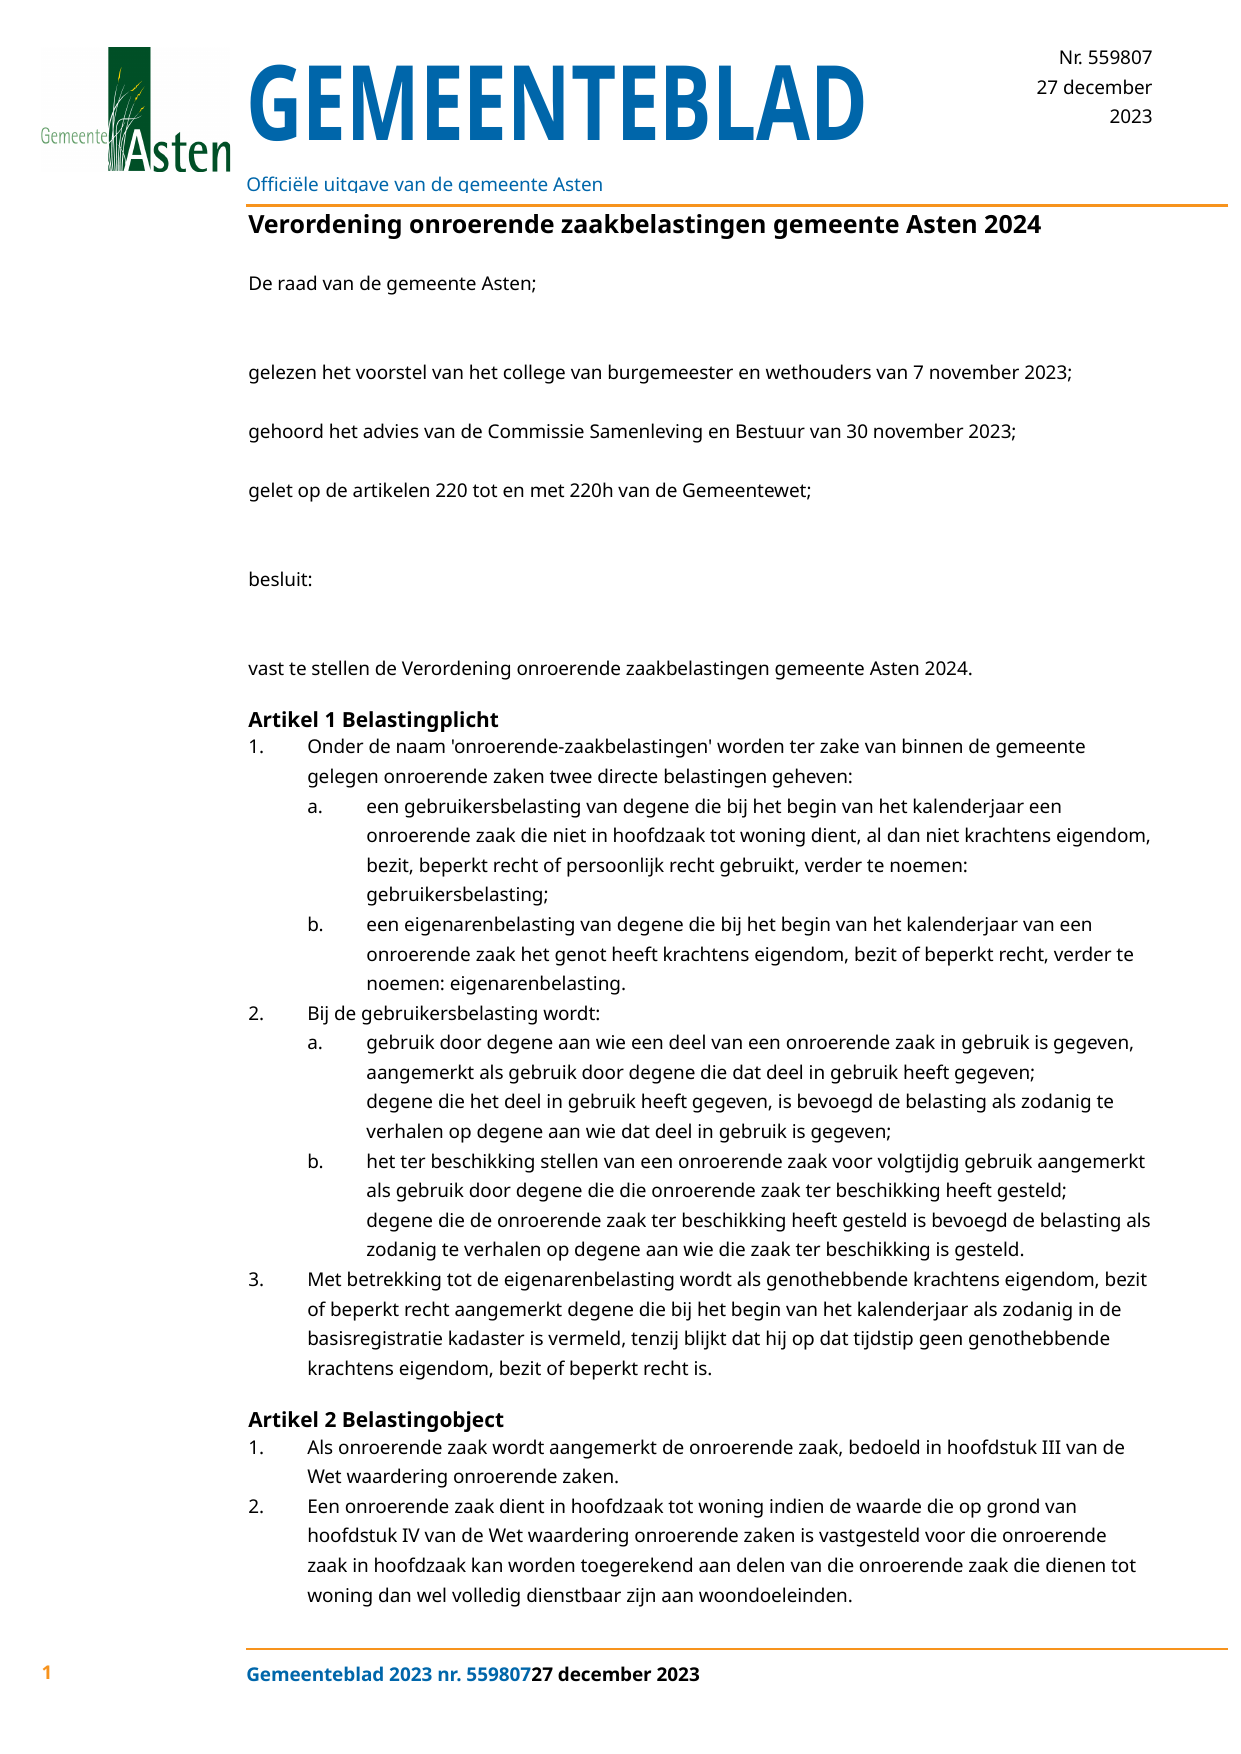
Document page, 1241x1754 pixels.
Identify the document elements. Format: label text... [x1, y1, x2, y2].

text gehoord het advies van de Commissie Samenleving en Bestuur van 30 november 2023; [248, 418, 1152, 444]
text besluit: [248, 566, 1152, 592]
list Een onroerende zaak dient in hoofdzaak tot woning indien de waarde die op grond van hoofdstuk IV van de Wet waardering onroerende zaken is vastgesteld voor die onroerende zaak in hoofdzaak kan worden toegerekend aan delen van die onroerende zaak die dienen tot woning dan wel volledig dienstbaar zijn aan woondoeleinden. [248, 1493, 1152, 1607]
text gelet op de artikelen 220 tot en met 220h van de Gemeentewet; [248, 477, 1152, 503]
picture [41, 47, 231, 172]
list Onder de naam 'onroerende-zaakbelastingen' worden ter zake van binnen de gemeente gelegen onroerende zaken twee directe belastingen geheven: [248, 734, 1152, 789]
list een gebruikersbelasting van degene die bij het begin van het kalenderjaar een onroerende zaak die niet in hoofdzaak tot woning dient, al dan niet krachtens eigendom, bezit, beperkt recht of persoonlijk recht gebruikt, verder te noemen: gebruikersbelasting; [307, 793, 1152, 907]
list degene die het deel in gebruik heeft gegeven, is bevoegd de belasting als zodanig te verhalen op degene aan wie dat deel in gebruik is gegeven; [307, 1089, 1152, 1144]
list degene die de onroerende zaak ter beschikking heeft gesteld is bevoegd de belasting als zodanig te verhalen op degene aan wie die zaak ter beschikking is gesteld. [307, 1207, 1152, 1262]
list een eigenarenbelasting van degene die bij het begin van het kalenderjaar van een onroerende zaak het genot heeft krachtens eigendom, bezit of beperkt recht, verder te noemen: eigenarenbelasting. [307, 911, 1152, 996]
text Artikel 1 Belastingplicht [248, 705, 1152, 734]
text Artikel 2 Belastingobject [248, 1405, 1152, 1434]
list Met betrekking tot de eigenarenbelasting wordt als genothebbende krachtens eigendom, bezit of beperkt recht aangemerkt degene die bij het begin van het kalenderjaar als zodanig in de basisregistratie kadaster is vermeld, tenzij blijkt dat hij op dat tijdstip geen genothebbende krachtens eigendom, bezit of beperkt recht is. [248, 1266, 1152, 1381]
text gelezen het voorstel van het college van burgemeester en wethouders van 7 november 2023; [248, 359, 1152, 385]
text vast te stellen de Verordening onroerende zaakbelastingen gemeente Asten 2024. [248, 655, 1152, 681]
list Als onroerende zaak wordt aangemerkt de onroerende zaak, bedoeld in hoofdstuk III van de Wet waardering onroerende zaken. [248, 1434, 1152, 1489]
list Bij de gebruikersbelasting wordt: [248, 1000, 1152, 1026]
list gebruik door degene aan wie een deel van een onroerende zaak in gebruik is gegeven, aangemerkt als gebruik door degene die dat deel in gebruik heeft gegeven; [307, 1029, 1152, 1085]
text De raad van de gemeente Asten; [248, 270, 1152, 296]
text Verordening onroerende zaakbelastingen gemeente Asten 2024 [248, 207, 1152, 241]
list het ter beschikking stellen van een onroerende zaak voor volgtijdig gebruik aangemerkt als gebruik door degene die die onroerende zaak ter beschikking heeft gesteld; [307, 1148, 1152, 1203]
